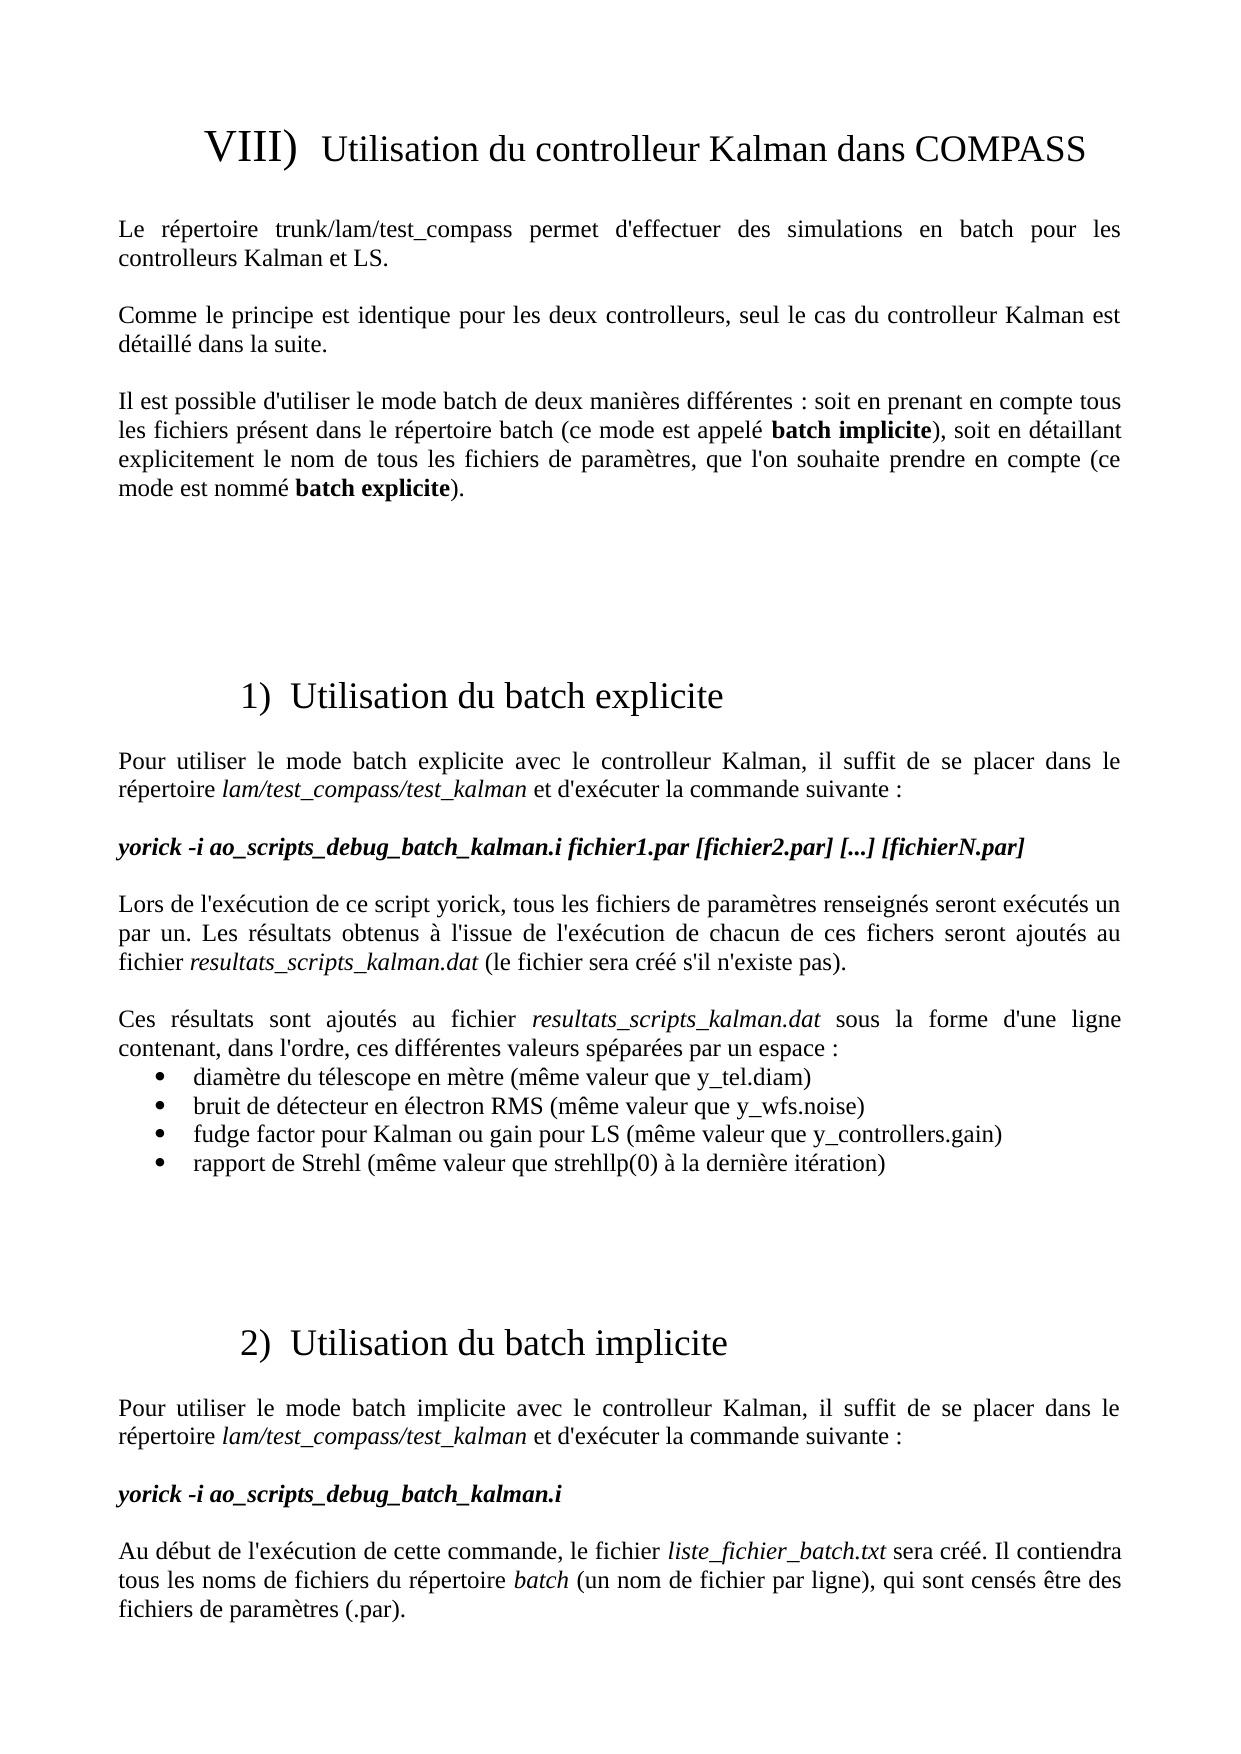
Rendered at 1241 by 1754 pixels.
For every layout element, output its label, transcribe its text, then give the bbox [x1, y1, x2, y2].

text Pour utiliser le mode batch implicite avec le controlleur Kalman, il suffit de se placer dans le répertoire lam/test_compass/test_kalman et d'exécuter la commande suivante : [118, 1393, 1122, 1450]
list Utilisation du batch implicite [231, 1321, 1122, 1364]
list fudge factor pour Kalman ou gain pour LS (même valeur que y_controllers.gain) [156, 1119, 1122, 1148]
list diamètre du télescope en mètre (même valeur que y_tel.diam) [156, 1062, 1122, 1091]
text Au début de l'exécution de cette commande, le fichier liste_fichier_batch.txt sera créé. Il contiendra tous les noms de fichiers du répertoire batch (un nom de fichier par ligne), qui sont censés être des fichiers de paramètres (.par). [118, 1536, 1122, 1623]
list rapport de Strehl (même valeur que strehllp(0) à la dernière itération) [156, 1148, 1122, 1177]
text Ces résultats sont ajoutés au fichier resultats_scripts_kalman.dat sous la forme d'une ligne contenant, dans l'ordre, ces différentes valeurs spéparées par un espace : [118, 1004, 1122, 1062]
text yorick -i ao_scripts_debug_batch_kalman.i [118, 1479, 1122, 1508]
list Utilisation du batch explicite [231, 674, 1122, 717]
list Utilisation du controlleur Kalman dans COMPASS [193, 118, 1122, 171]
text Lors de l'exécution de ce script yorick, tous les fichiers de paramètres renseignés seront exécutés un par un. Les résultats obtenus à l'issue de l'exécution de chacun de ces fichers seront ajoutés au fichier resultats_scripts_kalman.dat (le fichier sera créé s'il n'existe pas). [118, 889, 1122, 976]
text Le répertoire trunk/lam/test_compass permet d'effectuer des simulations en batch pour les controlleurs Kalman et LS. [118, 214, 1122, 271]
text yorick -i ao_scripts_debug_batch_kalman.i fichier1.par [fichier2.par] [...] [fichierN.par] [118, 832, 1122, 861]
text Pour utiliser le mode batch explicite avec le controlleur Kalman, il suffit de se placer dans le répertoire lam/test_compass/test_kalman et d'exécuter la commande suivante : [118, 746, 1122, 803]
text Comme le principe est identique pour les deux controlleurs, seul le cas du controlleur Kalman est détaillé dans la suite. [118, 300, 1122, 358]
text Il est possible d'utiliser le mode batch de deux manières différentes : soit en prenant en compte tous les fichiers présent dans le répertoire batch (ce mode est appelé batch implicite), soit en détaillant explicitement le nom de tous les fichiers de paramètres, que l'on souhaite prendre en compte (ce mode est nommé batch explicite). [118, 386, 1122, 501]
list bruit de détecteur en électron RMS (même valeur que y_wfs.noise) [156, 1091, 1122, 1119]
